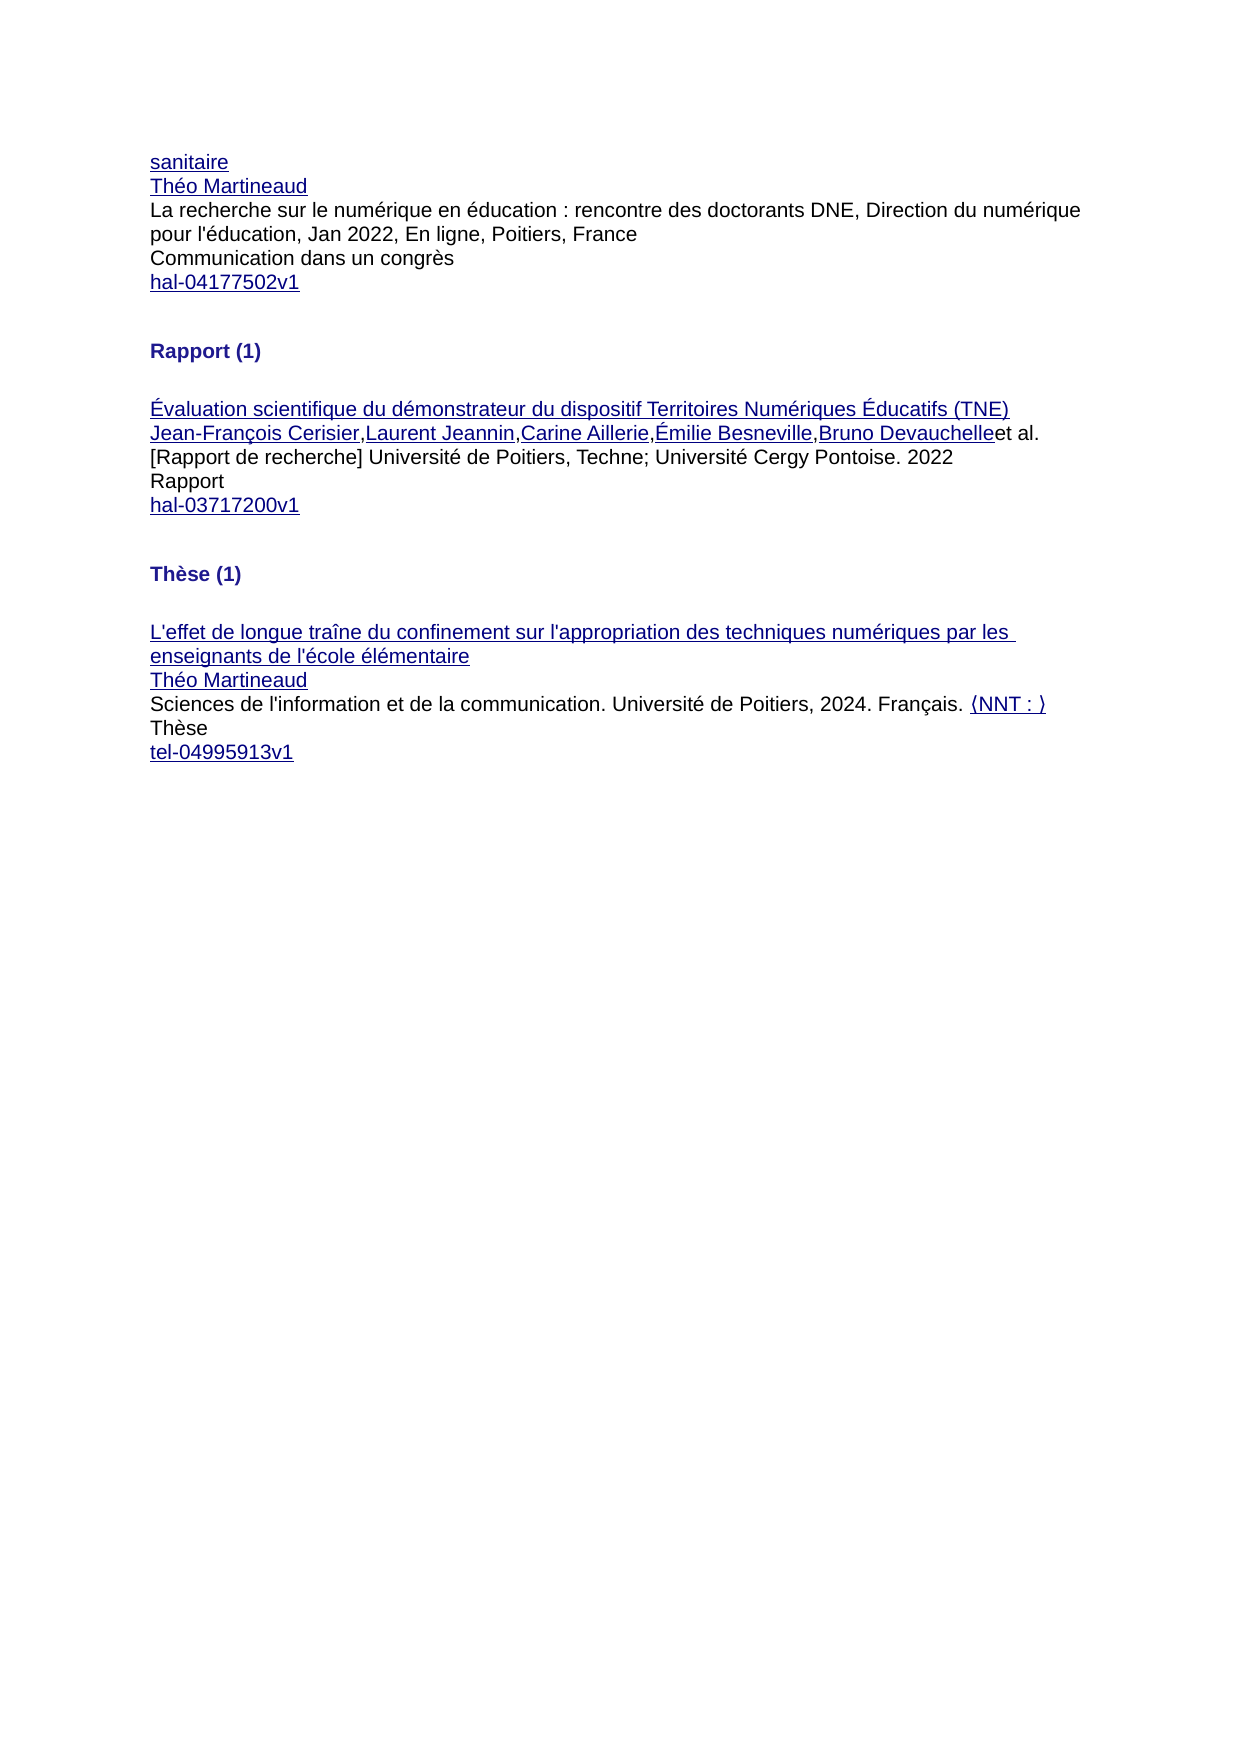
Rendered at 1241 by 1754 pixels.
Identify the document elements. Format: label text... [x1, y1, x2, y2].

subtitle Thèse (1) [150, 561, 1090, 585]
subtitle Rapport (1) [150, 338, 1090, 362]
table_header Évaluation scientifique du démonstrateur du dispositif Territoires Numériques Éducatifs (TNE) Jean-François Cerisier,Laurent Jeannin,Carine Aillerie,Émilie Besneville,Bruno Devauchelleet al. [Rapport de recherche] Université de Poitiers, Techne; Université Cergy Pontoise. 2022 Rapport hal-03717200v1 [150, 397, 1090, 517]
table_cell L’appropriation des techniques numériques par les professeurs des écoles depuis le début de la crise sanitaire Théo Martineaud La recherche sur le numérique en éducation : rencontre des doctorants DNE, Direction du numérique pour l'éducation, Jan 2022, En ligne, Poitiers, France Communication dans un congrès hal-04177502v1 [150, 150, 1090, 294]
table_header L'effet de longue traîne du confinement sur l'appropriation des techniques numériques par les enseignants de l'école élémentaire Théo Martineaud Sciences de l'information et de la communication. Université de Poitiers, 2024. Français. ⟨NNT : ⟩ Thèse tel-04995913v1 [150, 620, 1090, 763]
